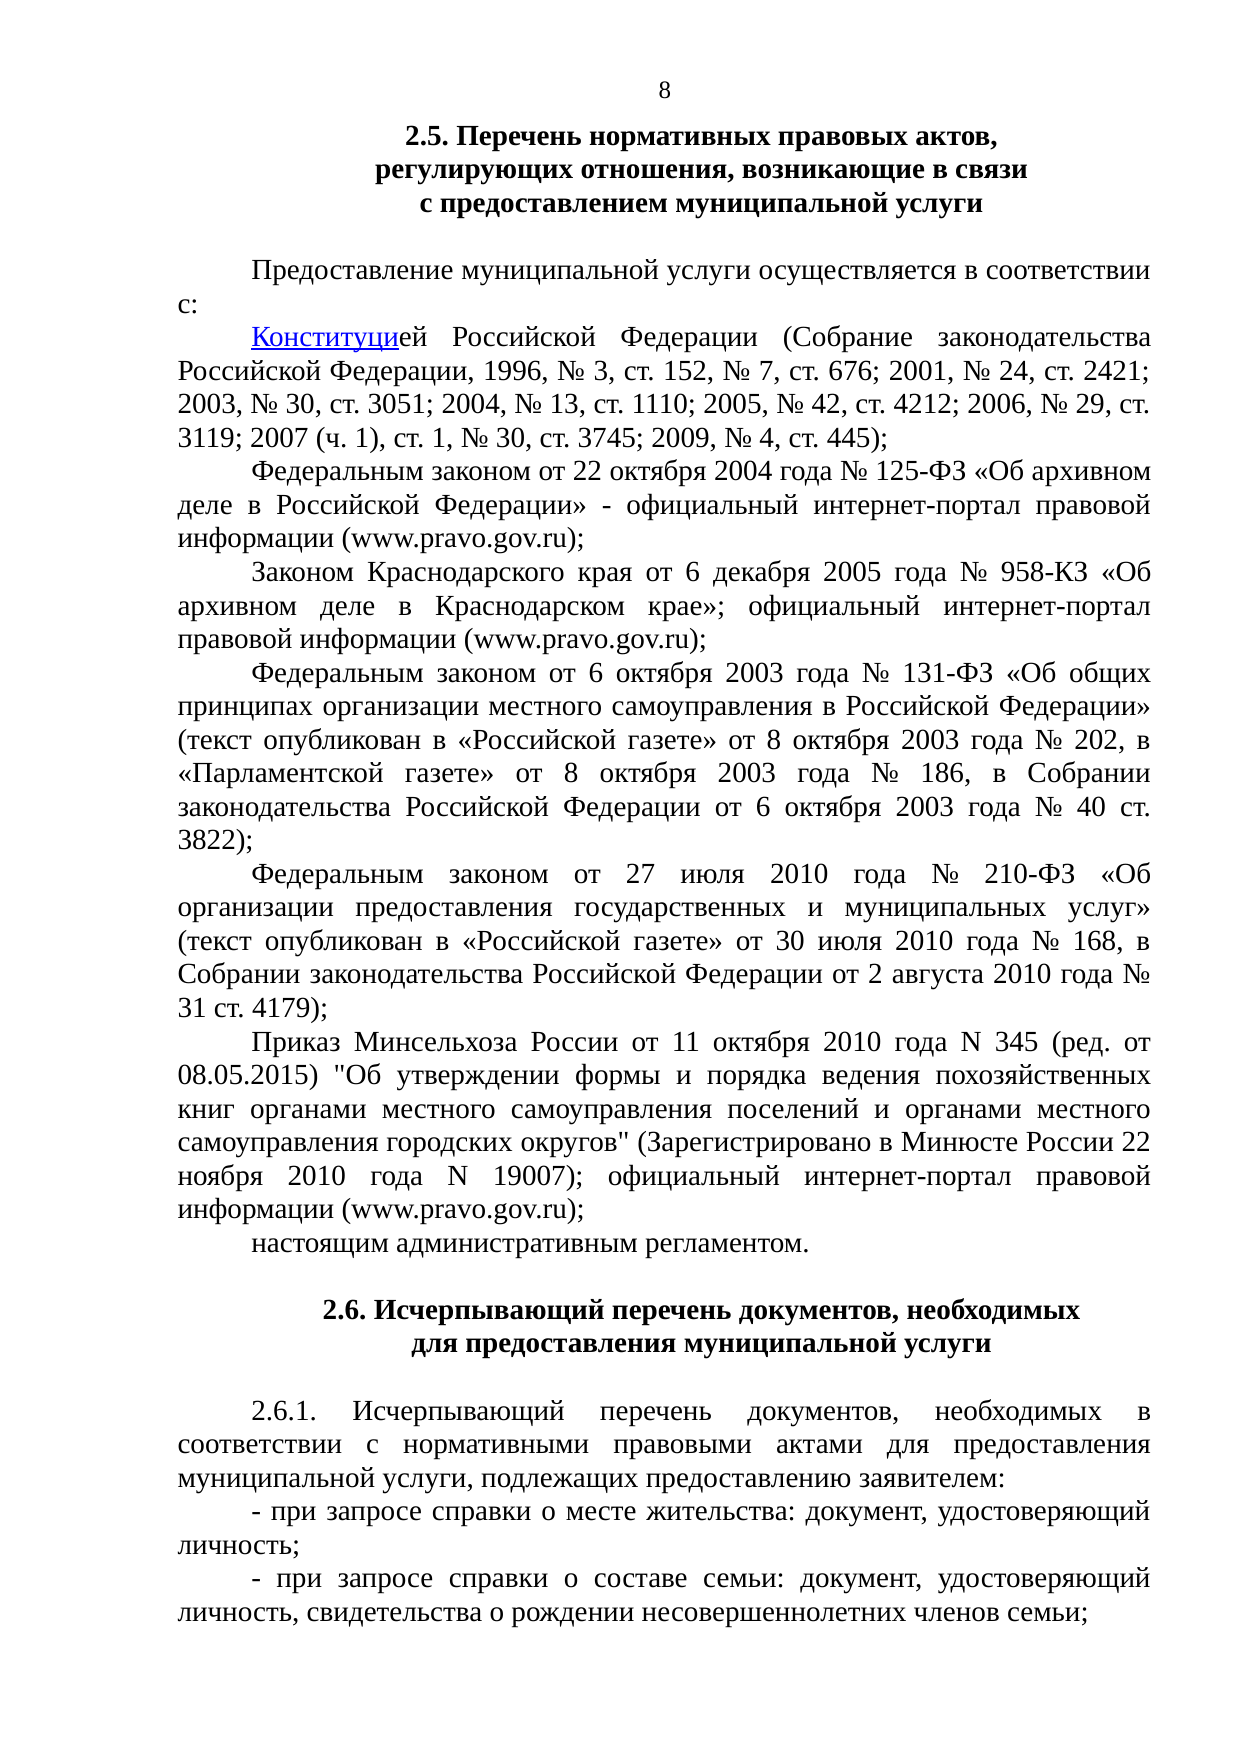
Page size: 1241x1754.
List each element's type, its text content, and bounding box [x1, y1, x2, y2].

text с предоставлением муниципальной услуги [177, 185, 1152, 219]
text - при запросе справки о месте жительства: документ, удостоверяющий личность; [177, 1493, 1152, 1560]
text Федеральным законом от 27 июля 2010 года № 210-ФЗ «Об организации предоставления государственных и муниципальных услуг» (текст опубликован в «Российской газете» от 30 июля 2010 года № 168, в Собрании законодательства Российской Федерации от 2 августа 2010 года № 31 ст. 4179); [177, 856, 1152, 1024]
text 2.5. Перечень нормативных правовых актов, [177, 118, 1152, 152]
text для предоставления муниципальной услуги [177, 1326, 1152, 1359]
text 2.6. Исчерпывающий перечень документов, необходимых [177, 1292, 1152, 1326]
text Федеральным законом от 6 октября 2003 года № 131-ФЗ «Об общих принципах организации местного самоуправления в Российской Федерации» (текст опубликован в «Российской газете» от 8 октября 2003 года № 202, в «Парламентской газете» от 8 октября 2003 года № 186, в Собрании законодательства Российской Федерации от 6 октября 2003 года № 40 ст. 3822); [177, 655, 1152, 856]
text Приказ Минсельхоза России от 11 октября 2010 года N 345 (ред. от 08.05.2015) "Об утверждении формы и порядка ведения похозяйственных книг органами местного самоуправления поселений и органами местного самоуправления городских округов" (Зарегистрировано в Минюсте России 22 ноября 2010 года N 19007); официальный интернет-портал правовой информации (www.pravo.gov.ru); [177, 1024, 1152, 1225]
text Конституцией Российской Федерации (Собрание законодательства Российской Федерации, 1996, № 3, ст. 152, № 7, ст. 676; 2001, № 24, ст. 2421; 2003, № 30, ст. 3051; 2004, № 13, ст. 1110; 2005, № 42, ст. 4212; 2006, № 29, ст. 3119; 2007 (ч. 1), ст. 1, № 30, ст. 3745; 2009, № 4, ст. 445); [177, 319, 1152, 453]
text Федеральным законом от 22 октября 2004 года № 125-ФЗ «Об архивном деле в Российской Федерации» - официальный интернет-портал правовой информации (www.pravo.gov.ru); [177, 453, 1152, 554]
text регулирующих отношения, возникающие в связи [177, 152, 1152, 185]
text 2.6.1. Исчерпывающий перечень документов, необходимых в соответствии с нормативными правовыми актами для предоставления муниципальной услуги, подлежащих предоставлению заявителем: [177, 1393, 1152, 1493]
text Предоставление муниципальной услуги осуществляется в соответствии с: [177, 252, 1152, 319]
text Законом Краснодарского края от 6 декабря 2005 года № 958-КЗ «Об архивном деле в Краснодарском крае»; официальный интернет-портал правовой информации (www.pravo.gov.ru); [177, 554, 1152, 655]
text - при запросе справки о составе семьи: документ, удостоверяющий личность, свидетельства о рождении несовершеннолетних членов семьи; [177, 1560, 1152, 1627]
text настоящим административным регламентом. [177, 1225, 1152, 1258]
